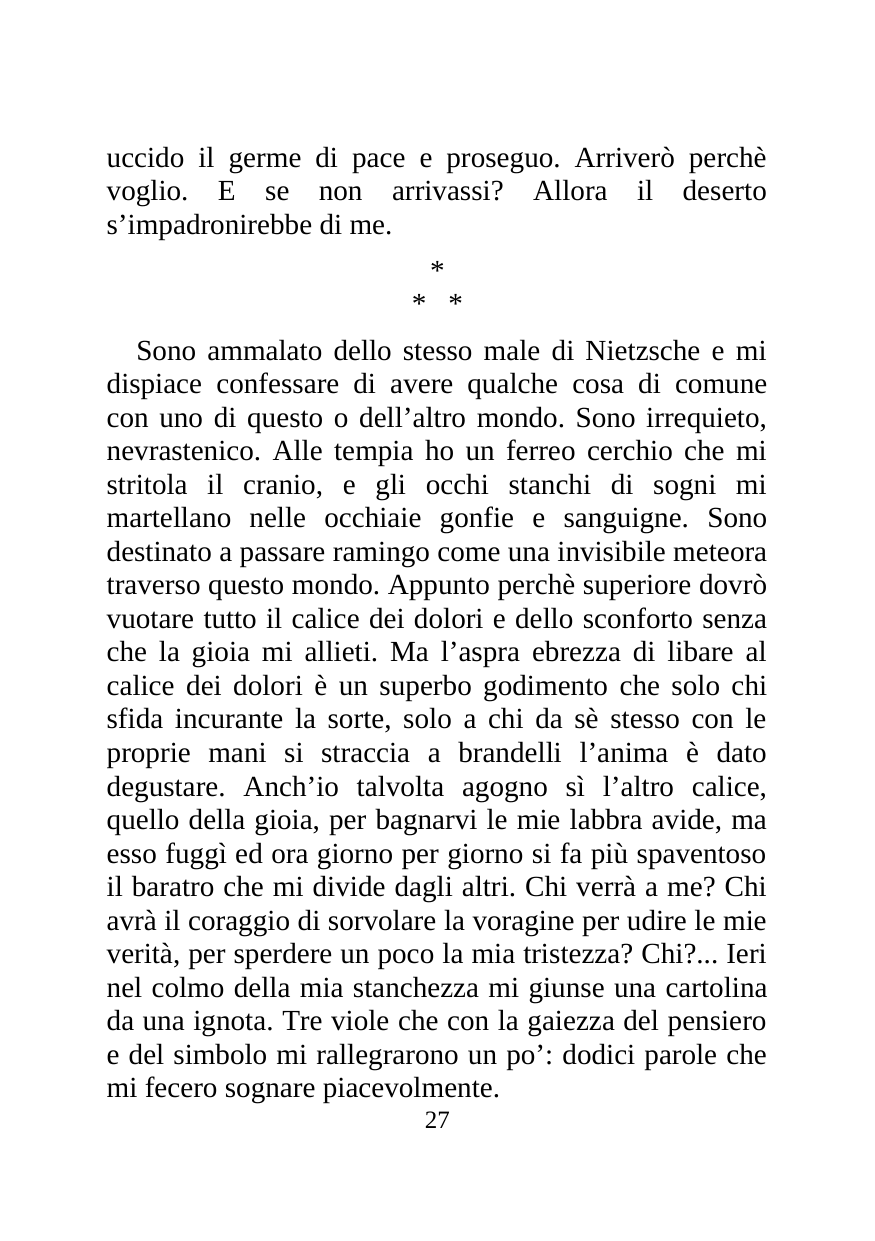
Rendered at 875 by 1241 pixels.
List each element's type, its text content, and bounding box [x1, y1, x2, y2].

text uccido il germe di pace e proseguo. Arriverò perchè voglio. E se non arrivassi? Allora il deserto s’impadronirebbe di me. [106, 140, 768, 241]
text * * * [106, 253, 768, 320]
text Sono ammalato dello stesso male di Nietzsche e mi dispiace confessare di avere qualche cosa di comune con uno di questo o dell’altro mondo. Sono irrequieto, nevrastenico. Alle tempia ho un ferreo cerchio che mi stritola il cranio, e gli occhi stanchi di sogni mi martellano nelle occhiaie gonfie e sanguigne. Sono destinato a passare ramingo come una invisibile meteora traverso questo mondo. Appunto perchè superiore dovrò vuotare tutto il calice dei dolori e dello sconforto senza che la gioia mi allieti. Ma l’aspra ebrezza di libare al calice dei dolori è un superbo godimento che solo chi sfida incurante la sorte, solo a chi da sè stesso con le proprie mani si straccia a brandelli l’anima è dato degustare. Anch’io talvolta agogno sì l’altro calice, quello della gioia, per bagnarvi le mie labbra avide, ma esso fuggì ed ora giorno per giorno si fa più spaventoso il baratro che mi divide dagli altri. Chi verrà a me? Chi avrà il coraggio di sorvolare la voragine per udire le mie verità, per sperdere un poco la mia tristezza? Chi?... Ieri nel colmo della mia stanchezza mi giunse una cartolina da una ignota. Tre viole che con la gaiezza del pensiero e del simbolo mi rallegrarono un po’: dodici parole che mi fecero sognare piacevolmente. [106, 333, 768, 1104]
